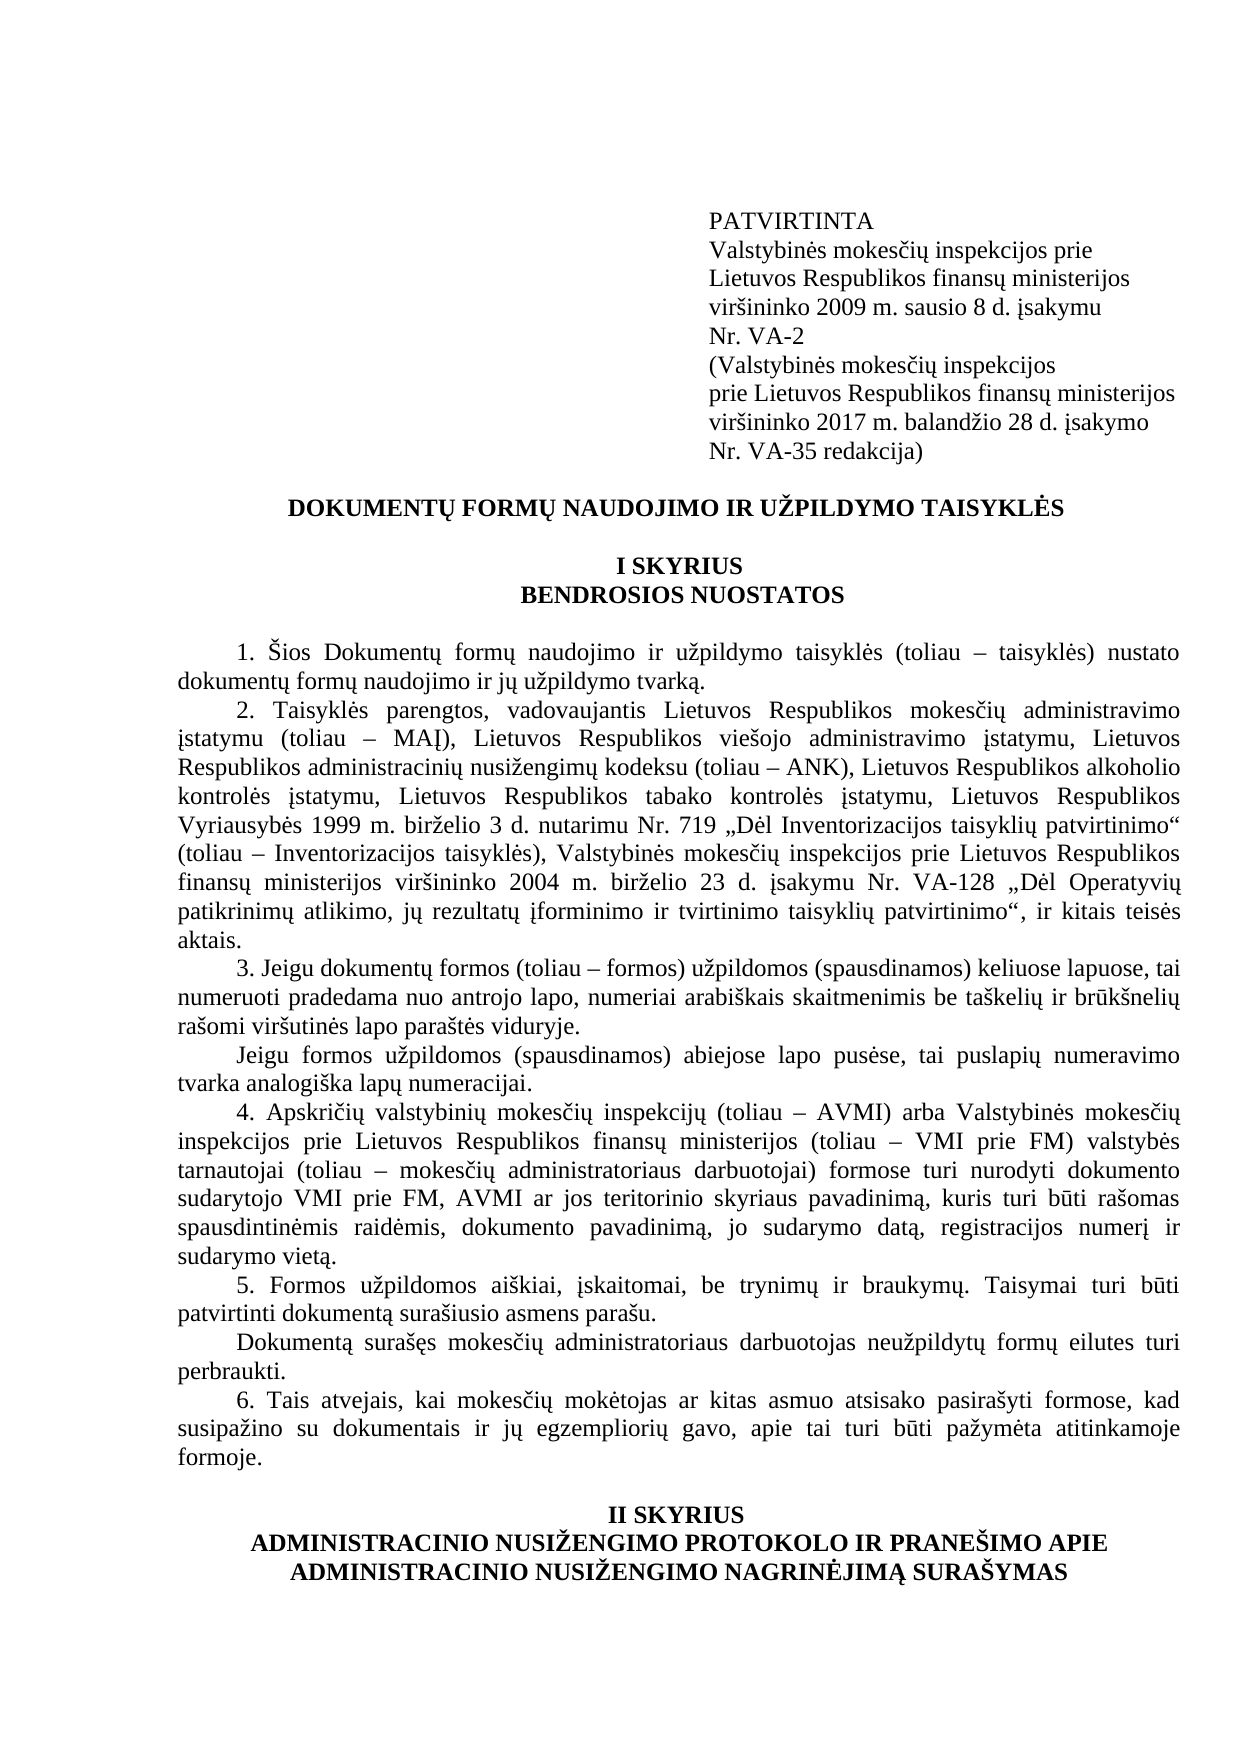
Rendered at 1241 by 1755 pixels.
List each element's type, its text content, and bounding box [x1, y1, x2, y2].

text DOKUMENTŲ FORMŲ NAUDOJIMO IR UŽPILDYMO TAISYKLĖS [177, 493, 1181, 522]
text 1. Šios Dokumentų formų naudojimo ir užpildymo taisyklės (toliau – taisyklės) nustato dokumentų formų naudojimo ir jų užpildymo tvarką. [177, 637, 1181, 695]
text PATVIRTINTA [177, 206, 1181, 235]
text (Valstybinės mokesčių inspekcijos [177, 350, 1181, 378]
text 2. Taisyklės parengtos, vadovaujantis Lietuvos Respublikos mokesčių administravimo įstatymu (toliau – MAĮ), Lietuvos Respublikos viešojo administravimo įstatymu, Lietuvos Respublikos administracinių nusižengimų kodeksu (toliau – ANK), Lietuvos Respublikos alkoholio kontrolės įstatymu, Lietuvos Respublikos tabako kontrolės įstatymu, Lietuvos Respublikos Vyriausybės 1999 m. birželio 3 d. nutarimu Nr. 719 „Dėl Inventorizacijos taisyklių patvirtinimo“ (toliau – Inventorizacijos taisyklės), Valstybinės mokesčių inspekcijos prie Lietuvos Respublikos finansų ministerijos viršininko 2004 m. birželio 23 d. įsakymu Nr. VA-128 „Dėl Operatyvių patikrinimų atlikimo, jų rezultatų įforminimo ir tvirtinimo taisyklių patvirtinimo“, ir kitais teisės aktais. [177, 695, 1181, 953]
text 3. Jeigu dokumentų formos (toliau – formos) užpildomos (spausdinamos) keliuose lapuose, tai numeruoti pradedama nuo antrojo lapo, numeriai arabiškais skaitmenimis be taškelių ir brūkšnelių rašomi viršutinės lapo paraštės viduryje. [177, 953, 1181, 1040]
text 6. Tais atvejais, kai mokesčių mokėtojas ar kitas asmuo atsisako pasirašyti formose, kad susipažino su dokumentais ir jų egzempliorių gavo, apie tai turi būti pažymėta atitinkamoje formoje. [177, 1385, 1181, 1471]
text Lietuvos Respublikos finansų ministerijos [177, 263, 1181, 292]
text II SKYRIUS [177, 1500, 1181, 1528]
text Jeigu formos užpildomos (spausdinamos) abiejose lapo pusėse, tai puslapių numeravimo tvarka analogiška lapų numeracijai. [177, 1040, 1181, 1097]
text Nr. VA-2 [177, 321, 1181, 350]
text Dokumentą surašęs mokesčių administratoriaus darbuotojas neužpildytų formų eilutes turi perbraukti. [177, 1327, 1181, 1385]
text BENDROSIOS NUOSTATOS [177, 580, 1181, 608]
text 4. Apskričių valstybinių mokesčių inspekcijų (toliau – AVMI) arba Valstybinės mokesčių inspekcijos prie Lietuvos Respublikos finansų ministerijos (toliau – VMI prie FM) valstybės tarnautojai (toliau – mokesčių administratoriaus darbuotojai) formose turi nurodyti dokumento sudarytojo VMI prie FM, AVMI ar jos teritorinio skyriaus pavadinimą, kuris turi būti rašomas spausdintinėmis raidėmis, dokumento pavadinimą, jo sudarymo datą, registracijos numerį ir sudarymo vietą. [177, 1097, 1181, 1270]
text I SKYRIUS [177, 551, 1181, 580]
text Valstybinės mokesčių inspekcijos prie [177, 235, 1181, 263]
text 5. Formos užpildomos aiškiai, įskaitomai, be trynimų ir braukymų. Taisymai turi būti patvirtinti dokumentą surašiusio asmens parašu. [177, 1270, 1181, 1327]
text ADMINISTRACINIO NUSIŽENGIMO PROTOKOLO IR PRANEŠIMO APIE ADMINISTRACINIO NUSIŽENGIMO NAGRINĖJIMĄ SURAŠYMAS [177, 1528, 1181, 1586]
text prie Lietuvos Respublikos finansų ministerijos viršininko 2017 m. balandžio 28 d. įsakymo [709, 378, 1181, 436]
text viršininko 2009 m. sausio 8 d. įsakymu [177, 292, 1181, 321]
text Nr. VA-35 redakcija) [709, 436, 1181, 465]
